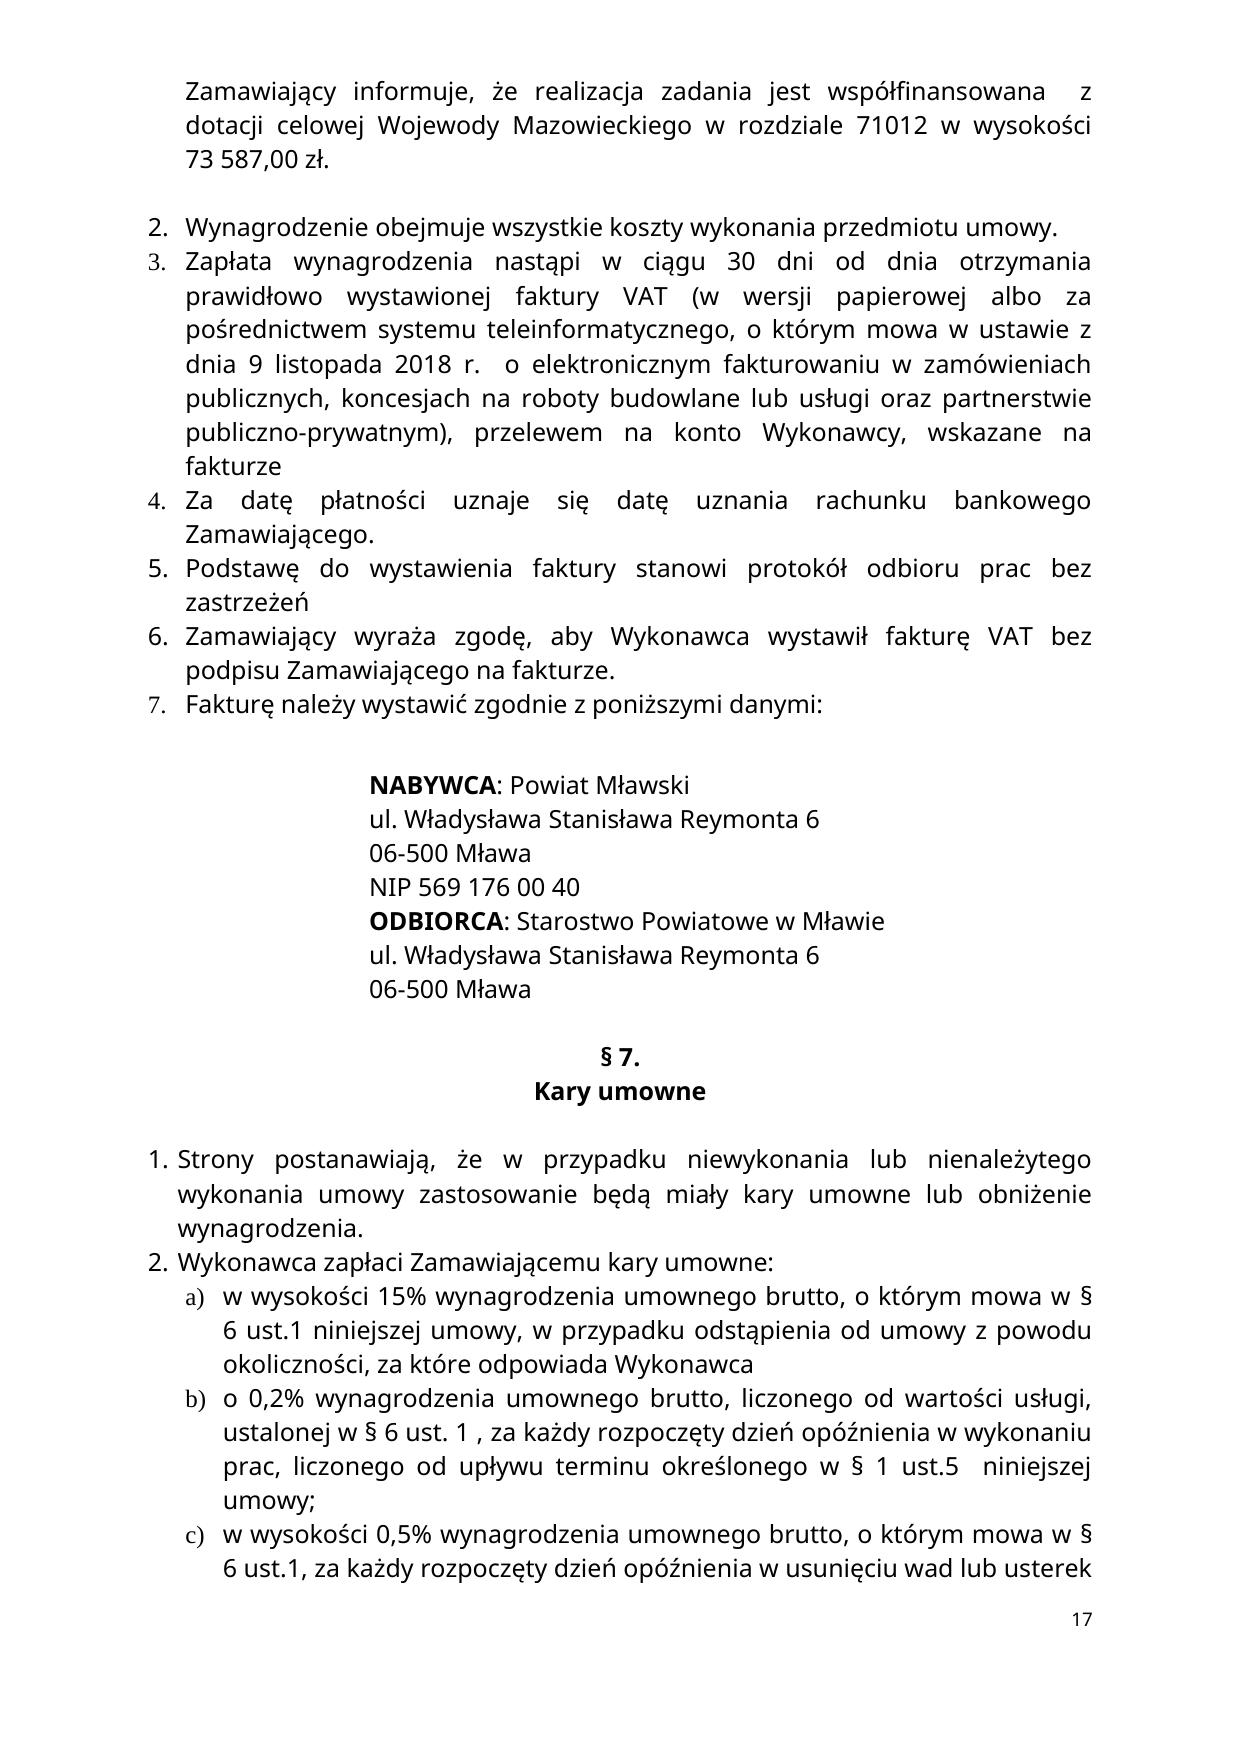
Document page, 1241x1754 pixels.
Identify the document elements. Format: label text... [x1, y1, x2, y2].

list Fakturę należy wystawić zgodnie z poniższymi danymi: [148, 687, 1093, 721]
text NIP 569 176 00 40 [369, 870, 1093, 904]
list Wynagrodzenie obejmuje wszystkie koszty wykonania przedmiotu umowy. [148, 210, 1093, 244]
list Za datę płatności uznaje się datę uznania rachunku bankowego Zamawiającego. [148, 482, 1093, 551]
text 06-500 Mława [369, 972, 1093, 1006]
list Wykonawca zapłaci Zamawiającemu kary umowne: [148, 1244, 1093, 1278]
text ODBIORCA: Starostwo Powiatowe w Mławie [369, 904, 1093, 938]
list o 0,2% wynagrodzenia umownego brutto, liczonego od wartości usługi, ustalonej w § 6 ust. 1 , za każdy rozpoczęty dzień opóźnienia w wykonaniu prac, liczonego od upływu terminu określonego w § 1 ust.5 niniejszej umowy; [185, 1381, 1093, 1517]
text 06-500 Mława [369, 836, 1093, 870]
list Strony postanawiają, że w przypadku niewykonania lub nienależytego wykonania umowy zastosowanie będą miały kary umowne lub obniżenie wynagrodzenia. [148, 1142, 1093, 1244]
text Zamawiający informuje, że realizacja zadania jest współfinansowana z dotacji celowej Wojewody Mazowieckiego w rozdziale 71012 w wysokości 73 587,00 zł. [185, 74, 1093, 176]
text ul. Władysława Stanisława Reymonta 6 [369, 938, 1093, 972]
list Zapłata wynagrodzenia nastąpi w ciągu 30 dni od dnia otrzymania prawidłowo wystawionej faktury VAT (w wersji papierowej albo za pośrednictwem systemu teleinformatycznego, o którym mowa w ustawie z dnia 9 listopada 2018 r. o elektronicznym fakturowaniu w zamówieniach publicznych, koncesjach na roboty budowlane lub usługi oraz partnerstwie publiczno-prywatnym), przelewem na konto Wykonawcy, wskazane na fakturze [148, 244, 1093, 482]
list Podstawę do wystawienia faktury stanowi protokół odbioru prac bez zastrzeżeń [148, 551, 1093, 619]
text Kary umowne [148, 1074, 1093, 1108]
list w wysokości 0,5% wynagrodzenia umownego brutto, o którym mowa w § 6 ust.1, za każdy rozpoczęty dzień opóźnienia w usunięciu wad lub usterek [185, 1517, 1093, 1585]
list w wysokości 15% wynagrodzenia umownego brutto, o którym mowa w § 6 ust.1 niniejszej umowy, w przypadku odstąpienia od umowy z powodu okoliczności, za które odpowiada Wykonawca [185, 1278, 1093, 1381]
text § 7. [148, 1040, 1093, 1074]
text ul. Władysława Stanisława Reymonta 6 [369, 802, 1093, 836]
text NABYWCA: Powiat Mławski [369, 767, 1093, 802]
list Zamawiający wyraża zgodę, aby Wykonawca wystawił fakturę VAT bez podpisu Zamawiającego na fakturze. [148, 619, 1093, 687]
